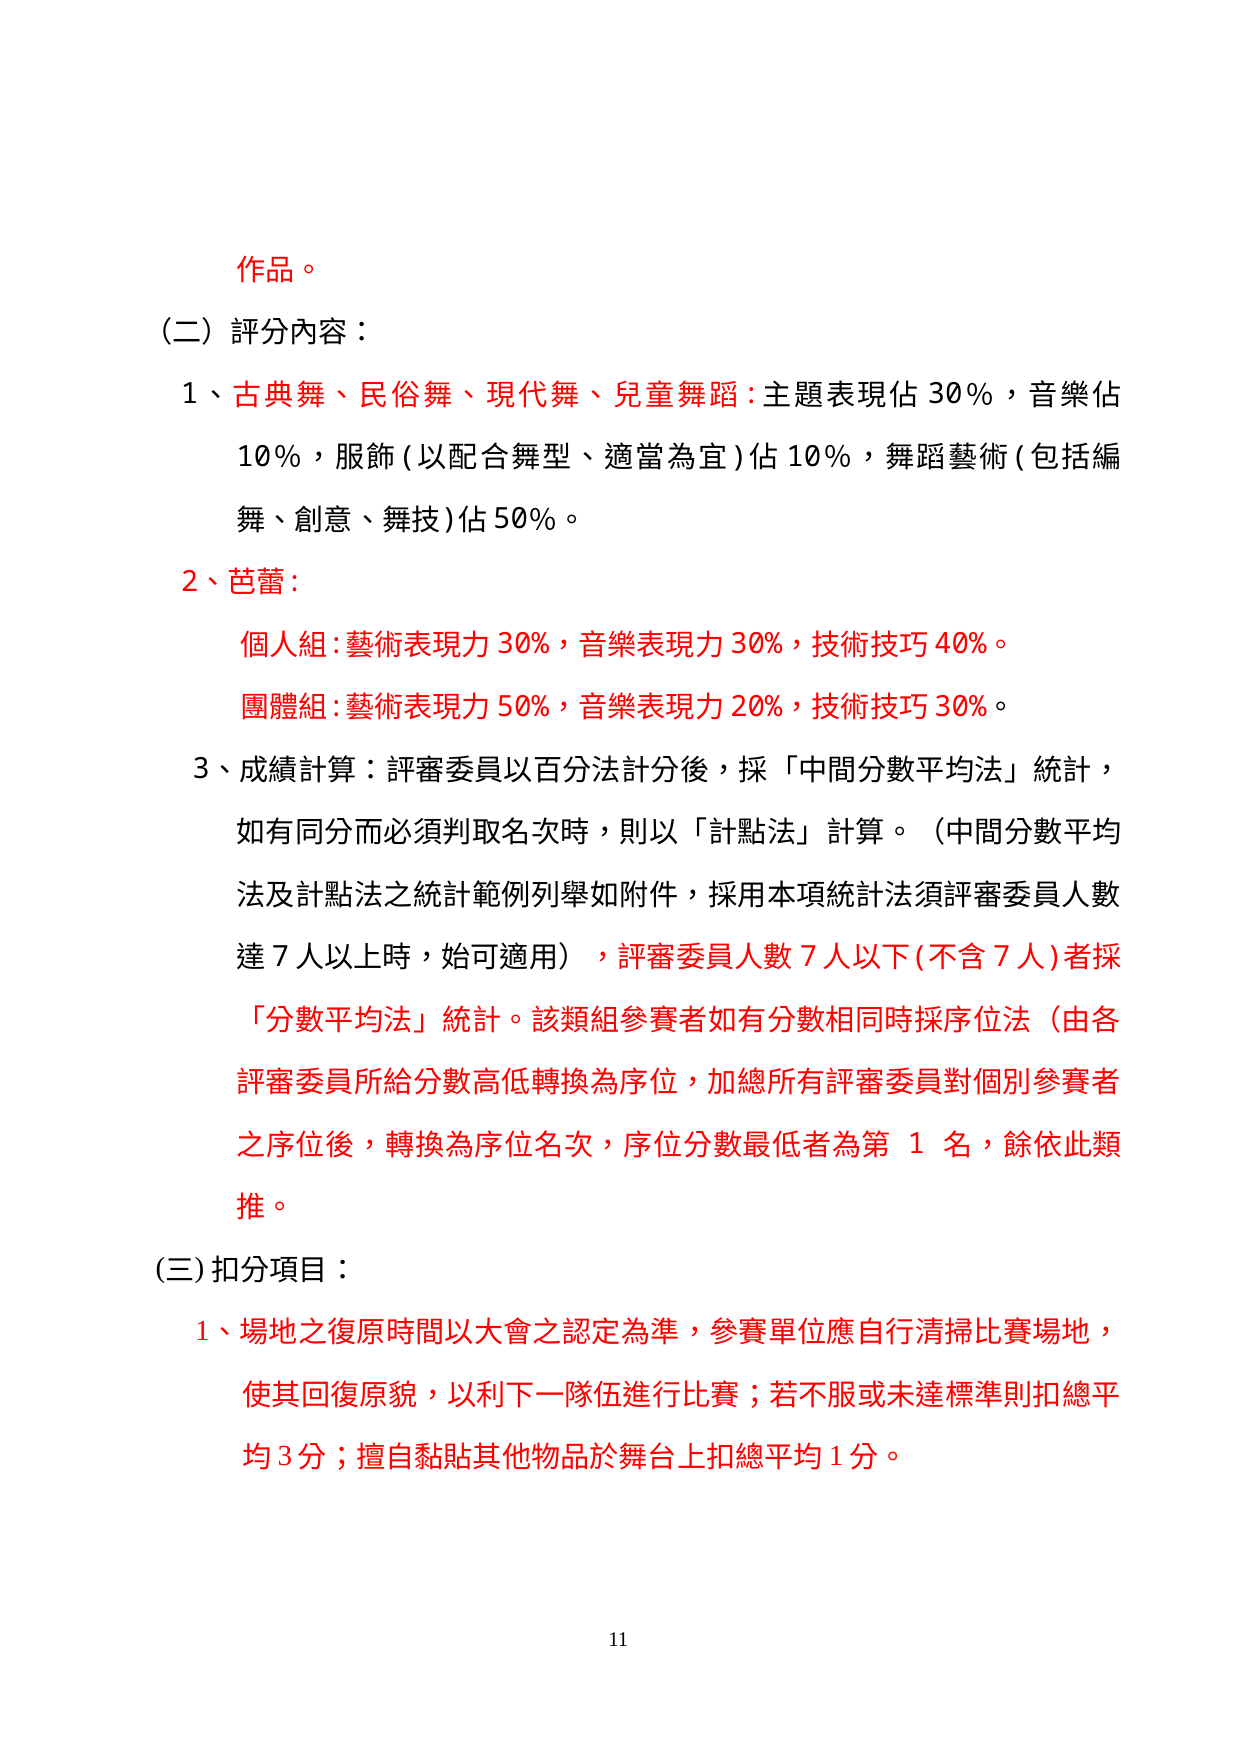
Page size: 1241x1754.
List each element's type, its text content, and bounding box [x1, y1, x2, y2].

text 團體組:藝術表現力50%，音樂表現力20%，技術技巧30%。 [240, 663, 1122, 726]
text 3、成績計算：評審委員以百分法計分後，採「中間分數平均法」統計，如有同分而必須判取名次時，則以「計點法」計算。（中間分數平均法及計點法之統計範例列舉如附件，採用本項統計法須評審委員人數達7人以上時，始可適用），評審委員人數7人以下(不含7人)者採「分數平均法」統計。該類組參賽者如有分數相同時採序位法（由各評審委員所給分數高低轉換為序位，加總所有評審委員對個別參賽者之序位後，轉換為序位名次，序位分數最低者為第 1 名，餘依此類推。 [192, 726, 1122, 1226]
text 作品。 [184, 226, 1122, 288]
text （二）評分內容： [143, 288, 1122, 351]
text 1、場地之復原時間以大會之認定為準，參賽單位應自行清掃比賽場地，使其回復原貌，以利下一隊伍進行比賽；若不服或未達標準則扣總平均3分；擅自黏貼其他物品於舞台上扣總平均1分。 [195, 1288, 1122, 1476]
text (三) 扣分項目： [155, 1226, 1122, 1288]
text 1、古典舞、民俗舞、現代舞、兒童舞蹈:主題表現佔30％，音樂佔10％，服飾(以配合舞型、適當為宜)佔10％，舞蹈藝術(包括編舞、創意、舞技)佔50％。 [181, 351, 1122, 538]
text 2、芭蕾: [181, 538, 1122, 601]
text 個人組:藝術表現力30%，音樂表現力30%，技術技巧40%。 [240, 601, 1122, 663]
